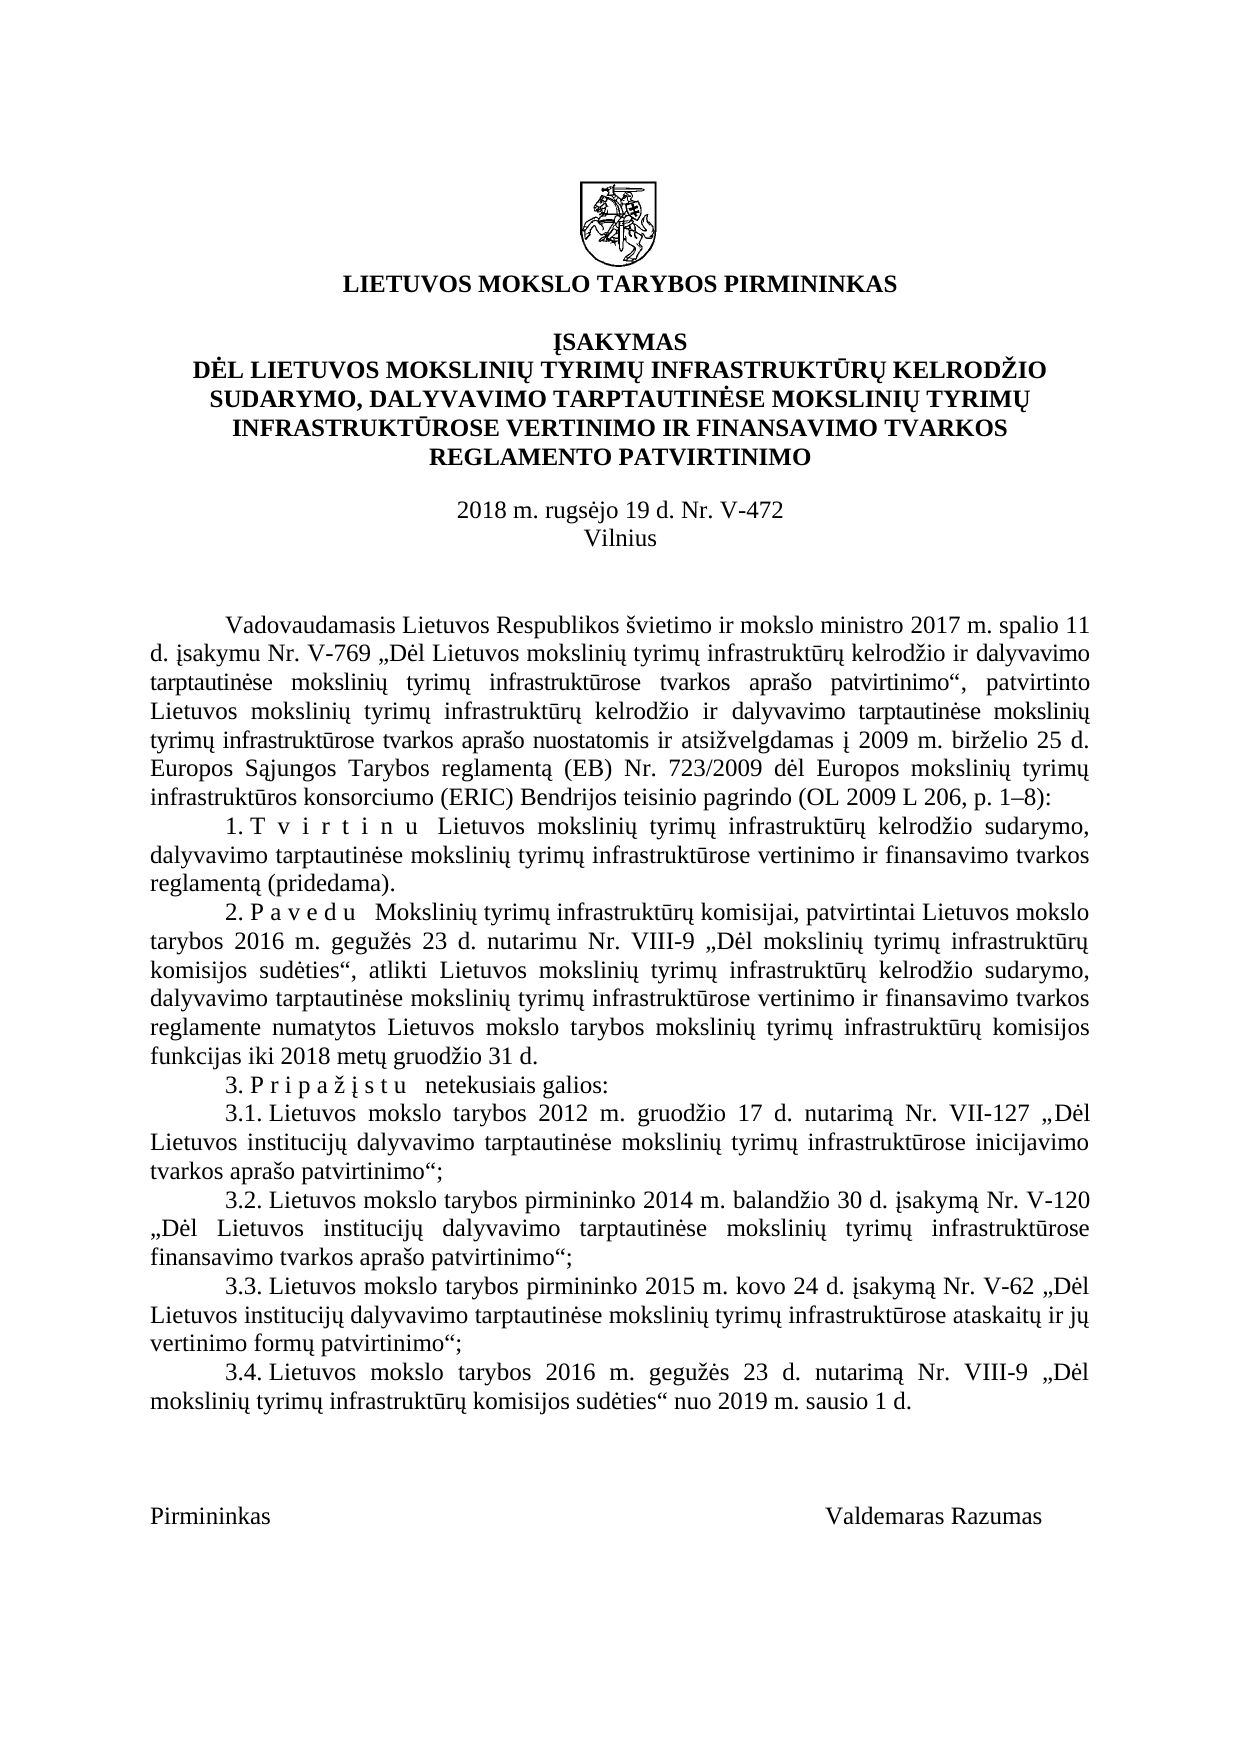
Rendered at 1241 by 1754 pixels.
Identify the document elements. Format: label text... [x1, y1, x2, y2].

text 2018 m. rugsėjo 19 d. Nr. V-472 [150, 495, 1090, 523]
text Pirmininkas Valdemaras Razumas [150, 1501, 1090, 1530]
text 3. P r i p a ž į s t u netekusiais galios: [150, 1070, 1090, 1098]
text Vadovaudamasis Lietuvos Respublikos švietimo ir mokslo ministro 2017 m. spalio 11 d. įsakymu Nr. V-769 „Dėl Lietuvos mokslinių tyrimų infrastruktūrų kelrodžio ir dalyvavimo tarptautinėse mokslinių tyrimų infrastruktūrose tvarkos aprašo patvirtinimo“, patvirtinto Lietuvos mokslinių tyrimų infrastruktūrų kelrodžio ir dalyvavimo tarptautinėse mokslinių tyrimų infrastruktūrose tvarkos aprašo nuostatomis ir atsižvelgdamas į 2009 m. birželio 25 d. Europos Sąjungos Tarybos reglamentą (EB) Nr. 723/2009 dėl Europos mokslinių tyrimų infrastruktūros konsorciumo (ERIC) Bendrijos teisinio pagrindo (OL 2009 L 206, p. 1–8): [150, 610, 1090, 811]
text 3.3. Lietuvos mokslo tarybos pirmininko 2015 m. kovo 24 d. įsakymą Nr. V-62 „Dėl Lietuvos institucijų dalyvavimo tarptautinėse mokslinių tyrimų infrastruktūrose ataskaitų ir jų vertinimo formų patvirtinimo“; [150, 1271, 1090, 1357]
text 2. P a v e d u Mokslinių tyrimų infrastruktūrų komisijai, patvirtintai Lietuvos mokslo tarybos 2016 m. gegužės 23 d. nutarimu Nr. VIII-9 „Dėl mokslinių tyrimų infrastruktūrų komisijos sudėties“, atlikti Lietuvos mokslinių tyrimų infrastruktūrų kelrodžio sudarymo, dalyvavimo tarptautinėse mokslinių tyrimų infrastruktūrose vertinimo ir finansavimo tvarkos reglamente numatytos Lietuvos mokslo tarybos mokslinių tyrimų infrastruktūrų komisijos funkcijas iki 2018 metų gruodžio 31 d. [150, 897, 1090, 1070]
text LIETUVOS MOKSLO TARYBOS PIRMININKAS [150, 269, 1090, 298]
text Vilnius [150, 523, 1090, 552]
text 3.1. Lietuvos mokslo tarybos 2012 m. gruodžio 17 d. nutarimą Nr. VII-127 „Dėl Lietuvos institucijų dalyvavimo tarptautinėse mokslinių tyrimų infrastruktūrose inicijavimo tvarkos aprašo patvirtinimo“; [150, 1098, 1090, 1185]
text 1. T v i r t i n u Lietuvos mokslinių tyrimų infrastruktūrų kelrodžio sudarymo, dalyvavimo tarptautinėse mokslinių tyrimų infrastruktūrose vertinimo ir finansavimo tvarkos reglamentą (pridedama). [150, 811, 1090, 897]
text 3.2. Lietuvos mokslo tarybos pirmininko 2014 m. balandžio 30 d. įsakymą Nr. V-120 „Dėl Lietuvos institucijų dalyvavimo tarptautinėse mokslinių tyrimų infrastruktūrose finansavimo tvarkos aprašo patvirtinimo“; [150, 1185, 1090, 1271]
text DĖL LIETUVOS MOKSLINIŲ TYRIMŲ INFRASTRUKTŪRŲ KELRODŽIO SUDARYMO, DALYVAVIMO TARPTAUTINĖSE MOKSLINIŲ TYRIMŲ INFRASTRUKTŪROSE VERTINIMO IR FINANSAVIMO TVARKOS REGLAMENTO PATVIRTINIMO [150, 356, 1090, 471]
text ĮSAKYMAS [150, 327, 1090, 356]
text 3.4. Lietuvos mokslo tarybos 2016 m. gegužės 23 d. nutarimą Nr. VIII-9 „Dėl mokslinių tyrimų infrastruktūrų komisijos sudėties“ nuo 2019 m. sausio 1 d. [150, 1357, 1090, 1415]
